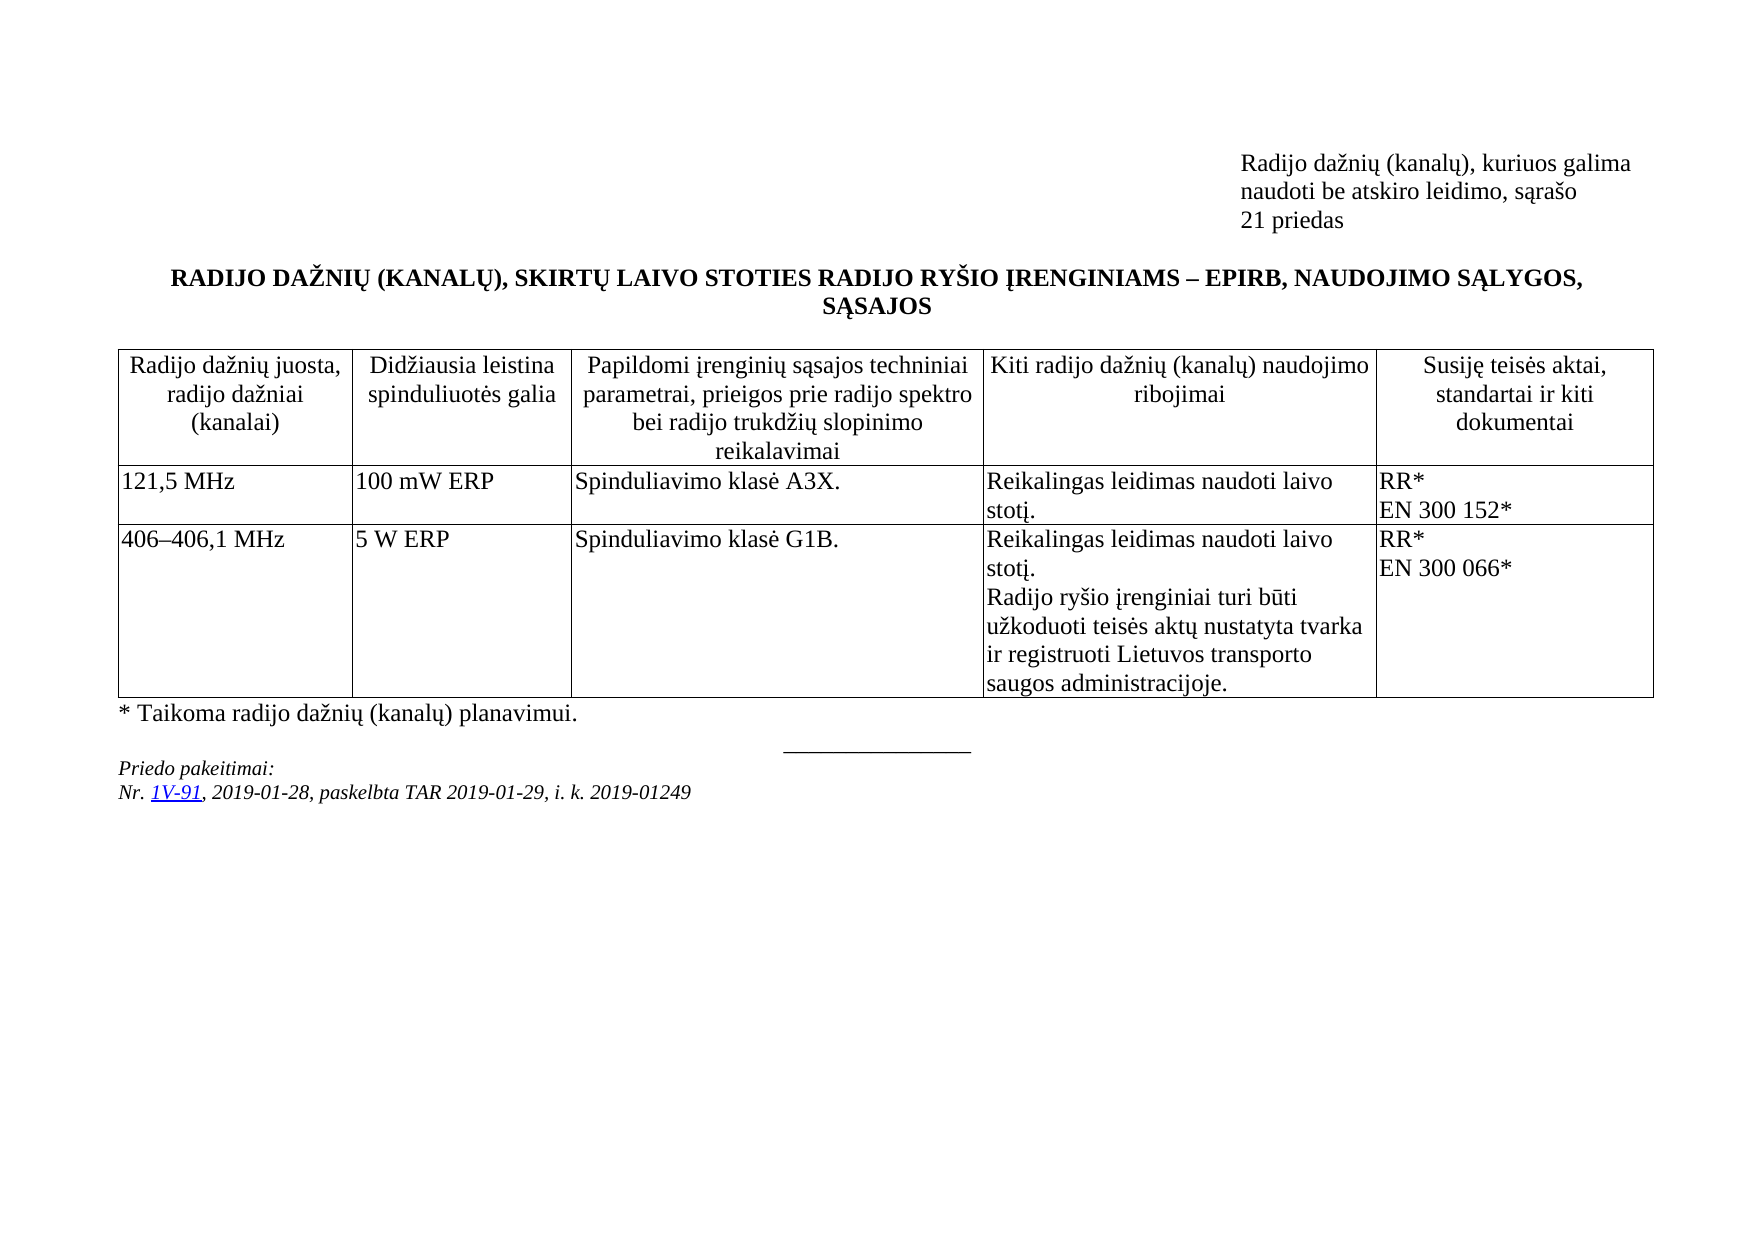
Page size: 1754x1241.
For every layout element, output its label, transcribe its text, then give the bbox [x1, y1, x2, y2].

text 21 priedas [1240, 205, 1636, 234]
table_header Didžiausia leistina spinduliuotės galia [353, 350, 571, 465]
text Nr. 1V-91, 2019-01-28, paskelbta TAR 2019-01-29, i. k. 2019-01249 [118, 779, 1636, 804]
table_cell Reikalingas leidimas naudoti laivo stotį. [984, 466, 1376, 523]
table_cell Spinduliavimo klasė A3X. [572, 466, 983, 523]
table_header Radijo dažnių juosta, radijo dažniai (kanalai) [119, 350, 352, 465]
table_cell 5 W ERP [353, 525, 571, 697]
table_cell RR* EN 300 152* [1377, 466, 1653, 523]
text naudoti be atskiro leidimo, sąrašo [1240, 176, 1636, 205]
table_cell 406–406,1 MHz [119, 525, 352, 697]
text _______________ [118, 727, 1636, 756]
table_cell Spinduliavimo klasė G1B. [572, 525, 983, 697]
table_header Susiję teisės aktai, standartai ir kiti dokumentai [1377, 350, 1653, 465]
text Priedo pakeitimai: [118, 756, 1636, 779]
table_cell 121,5 MHz [119, 466, 352, 523]
table_cell 100 mW ERP [353, 466, 571, 523]
table_header Papildomi įrenginių sąsajos techniniai parametrai, prieigos prie radijo spektro bei radijo trukdžių slopinimo reikalavimai [572, 350, 983, 465]
table_header Kiti radijo dažnių (kanalų) naudojimo ribojimai [984, 350, 1376, 465]
text RADIJO DAŽNIŲ (KANALŲ), SKIRTŲ LAIVO STOTIES RADIJO RYŠIO ĮRENGINIAMS – EPIRB, NAUDOJIMO SĄLYGOS, SĄSAJOS [118, 263, 1636, 320]
table_cell Reikalingas leidimas naudoti laivo stotį. Radijo ryšio įrenginiai turi būti užkoduoti teisės aktų nustatyta tvarka ir registruoti Lietuvos transporto saugos administracijoje. [984, 525, 1376, 697]
text Radijo dažnių (kanalų), kuriuos galima [118, 148, 1636, 176]
text * Taikoma radijo dažnių (kanalų) planavimui. [118, 698, 1636, 727]
table_cell RR* EN 300 066* [1377, 525, 1653, 697]
